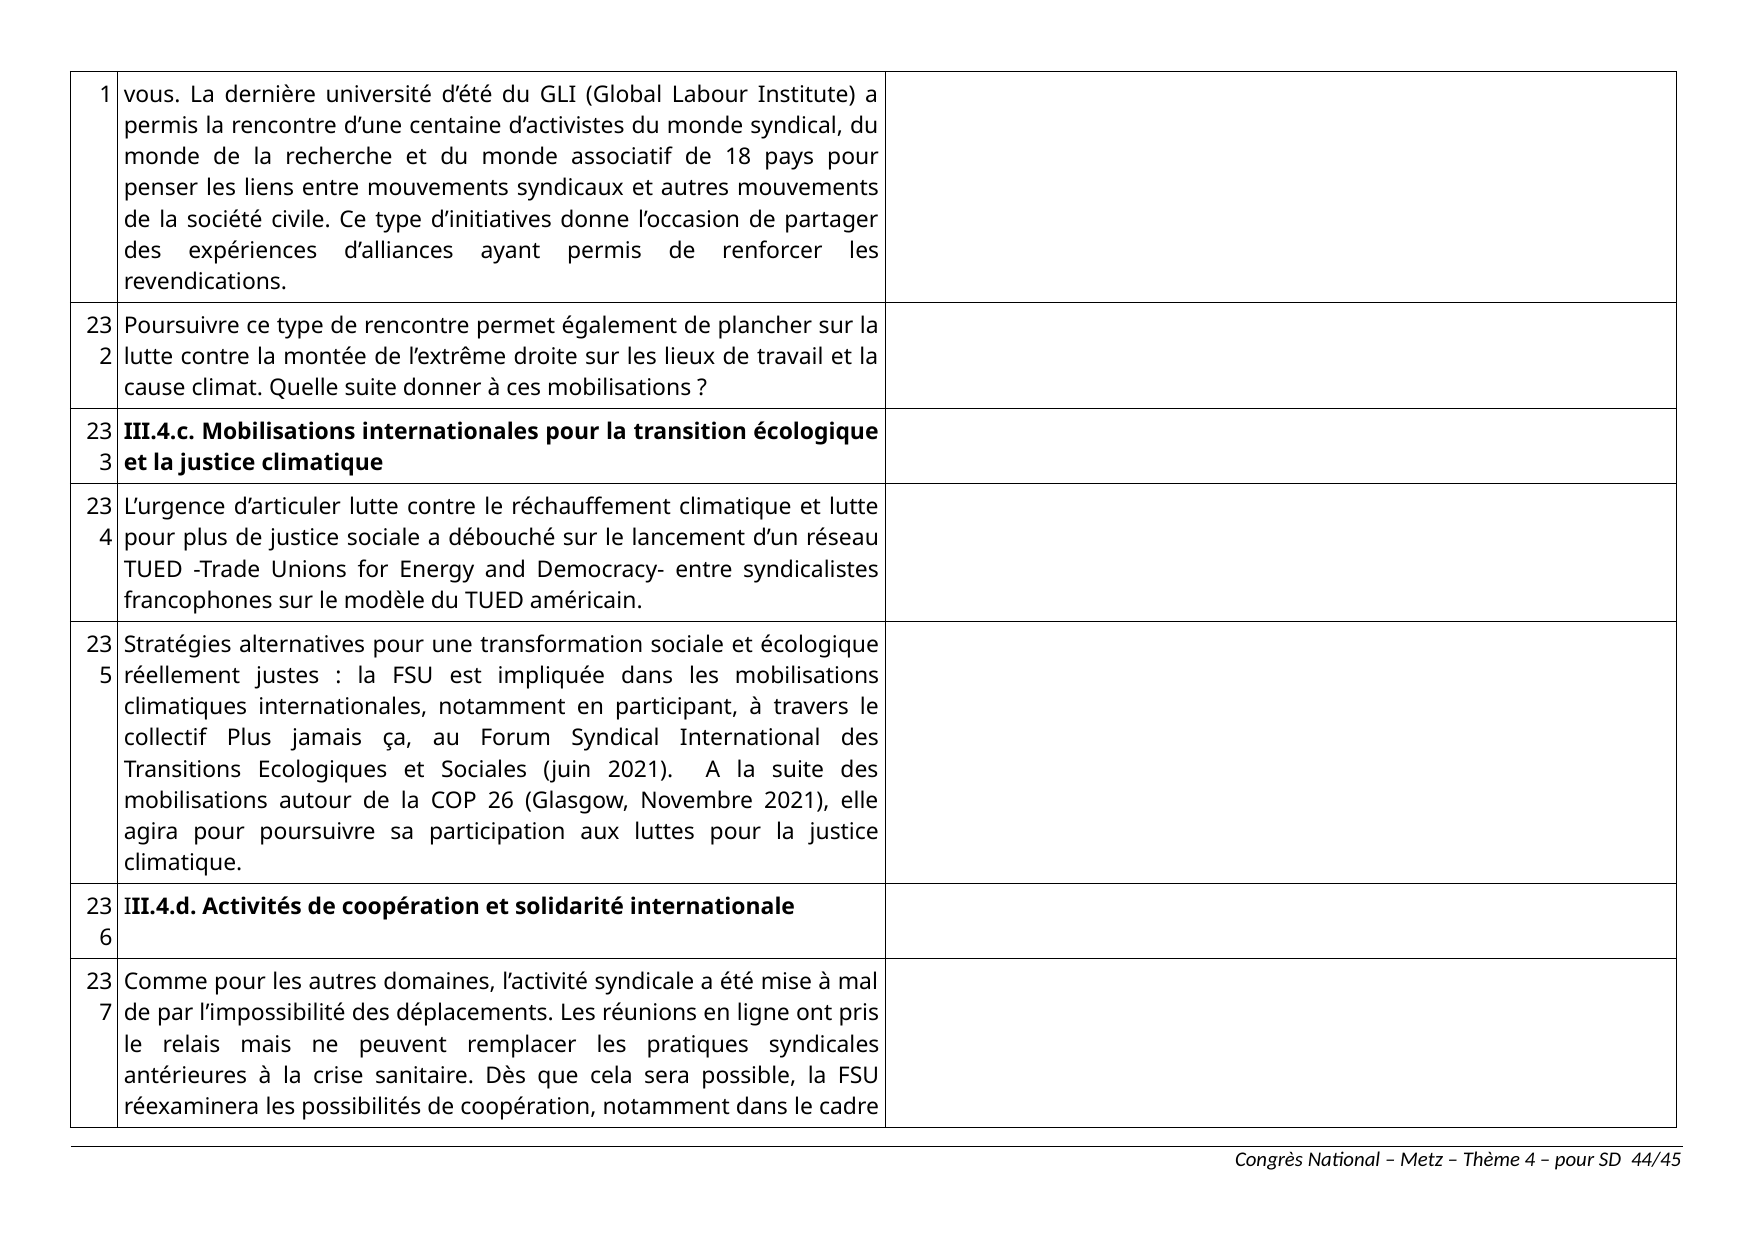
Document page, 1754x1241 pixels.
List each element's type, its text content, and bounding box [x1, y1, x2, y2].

table_cell 234 [71, 484, 117, 621]
table_cell III.4.c. Mobilisations internationales pour la transition écologique et la justice climatique [118, 409, 885, 483]
table_cell Poursuivre ce type de rencontre permet également de plancher sur la lutte contre la montée de l’extrême droite sur les lieux de travail et la cause climat. Quelle suite donner à ces mobilisations ? [118, 303, 885, 408]
table_cell 237 [71, 959, 117, 1127]
table_cell III.4.d. Activités de coopération et solidarité internationale [118, 884, 885, 958]
table_cell [886, 884, 1676, 958]
table_cell [886, 409, 1676, 483]
table_cell Stratégies alternatives pour une transformation sociale et écologique réellement justes : la FSU est impliquée dans les mobilisations climatiques internationales, notamment en participant, à travers le collectif Plus jamais ça, au Forum Syndical International des Transitions Ecologiques et Sociales (juin 2021). A la suite des mobilisations autour de la COP 26 (Glasgow, Novembre 2021), elle agira pour poursuivre sa participation aux luttes pour la justice climatique. [118, 622, 885, 883]
table_cell 235 [71, 622, 117, 883]
table_cell [886, 484, 1676, 621]
table_cell 233 [71, 409, 117, 483]
table_cell [886, 303, 1676, 408]
table_cell L’urgence d’articuler lutte contre le réchauffement climatique et lutte pour plus de justice sociale a débouché sur le lancement d’un réseau TUED -Trade Unions for Energy and Democracy- entre syndicalistes francophones sur le modèle du TUED américain. [118, 484, 885, 621]
table_cell Comme pour les autres domaines, l’activité syndicale a été mise à mal de par l’impossibilité des déplacements. Les réunions en ligne ont pris le relais mais ne peuvent remplacer les pratiques syndicales antérieures à la crise sanitaire. Dès que cela sera possible, la FSU réexaminera les possibilités de coopération, notamment dans le cadre [118, 959, 885, 1127]
table_cell [886, 959, 1676, 1127]
table_cell [886, 72, 1676, 302]
table_cell 232 [71, 303, 117, 408]
table_cell 236 [71, 884, 117, 958]
table_cell [886, 622, 1676, 883]
table_cell 1 [71, 72, 117, 302]
table_cell vous. La dernière université d’été du GLI (Global Labour Institute) a permis la rencontre d’une centaine d’activistes du monde syndical, du monde de la recherche et du monde associatif de 18 pays pour penser les liens entre mouvements syndicaux et autres mouvements de la société civile. Ce type d’initiatives donne l’occasion de partager des expériences d’alliances ayant permis de renforcer les revendications. [118, 72, 885, 302]
